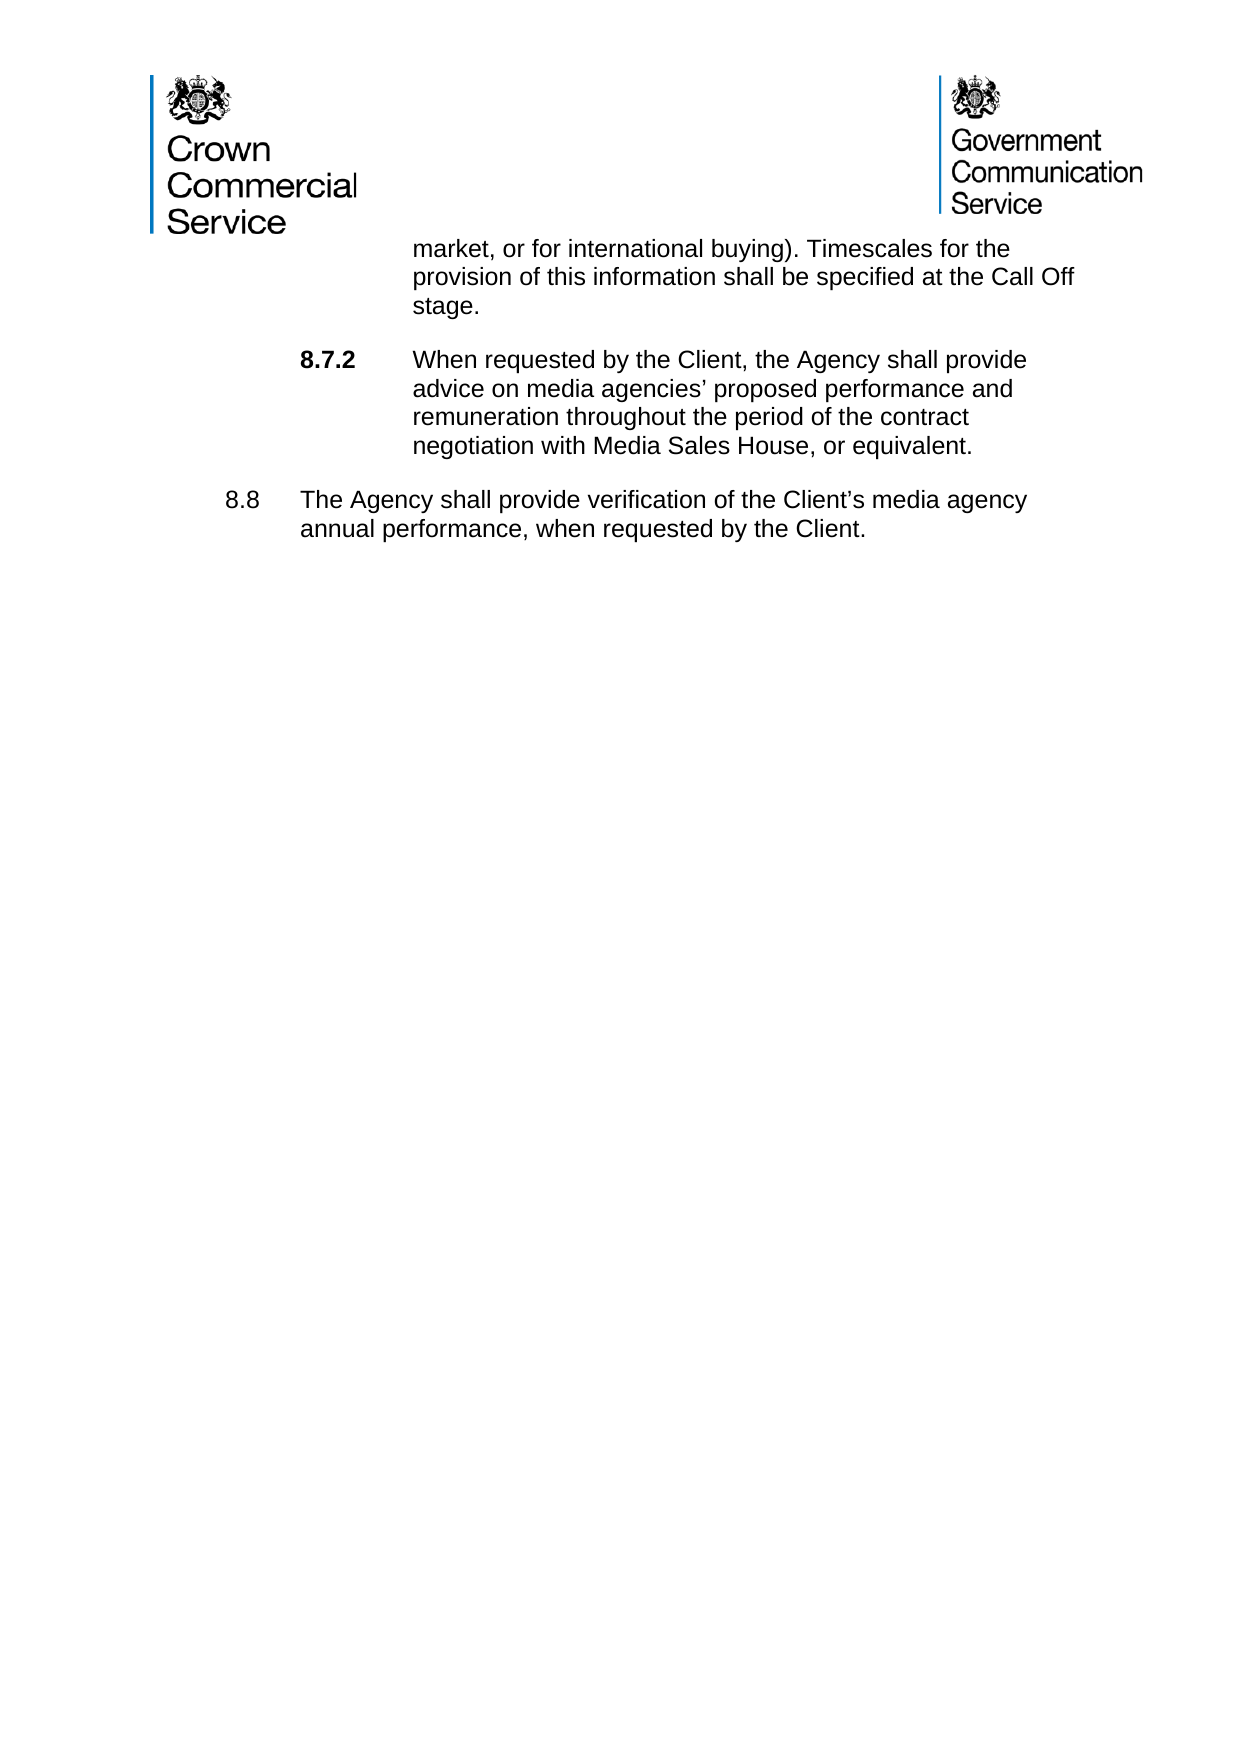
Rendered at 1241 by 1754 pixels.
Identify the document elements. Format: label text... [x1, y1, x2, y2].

list When requested by the Client, the Agency shall provide advice on media agencies’ proposed performance and remuneration throughout the period of the contract negotiation with Media Sales House, or equivalent. [300, 345, 1090, 460]
list market, or for international buying). Timescales for the provision of this information shall be specified at the Call Off stage. [300, 234, 1090, 320]
list The Agency shall provide verification of the Client’s media agency annual performance, when requested by the Client. [225, 485, 1090, 542]
